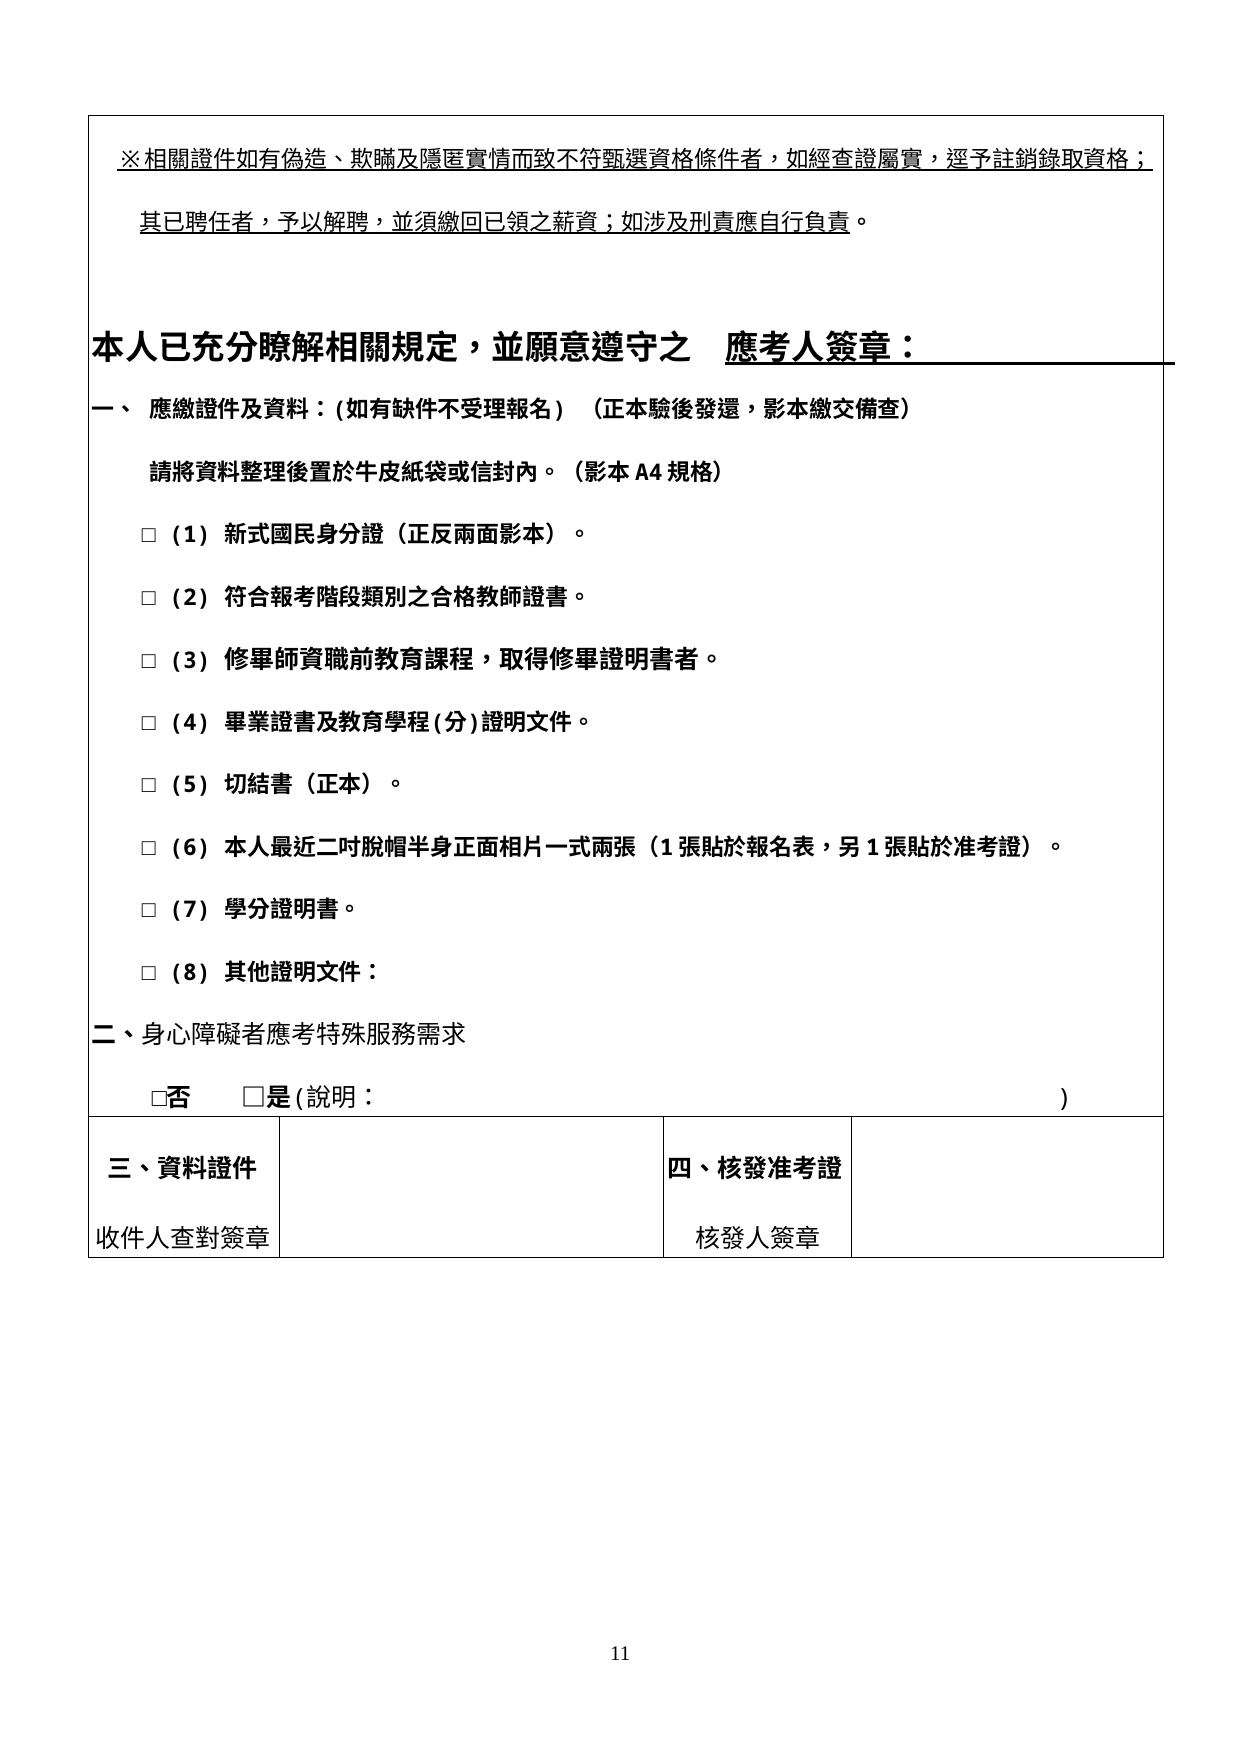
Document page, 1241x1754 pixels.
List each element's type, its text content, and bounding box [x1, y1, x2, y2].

table_cell [852, 1117, 1163, 1257]
table_cell [280, 1117, 663, 1257]
table_cell 四、核發准考證 核發人簽章 [664, 1117, 851, 1257]
table_header ※相關證件如有偽造、欺瞞及隱匿實情而致不符甄選資格條件者，如經查證屬實，逕予註銷錄取資格；其已聘任者，予以解聘，並須繳回已領之薪資；如涉及刑責應自行負責。 本人已充分瞭解相關規定，並願意遵守之 應考人簽章： 一、 應繳證件及資料：(如有缺件不受理報名) （正本驗後發還，影本繳交備查） 請將資料整理後置於牛皮紙袋或信封內。（影本A4規格） □ (1) 新式國民身分證（正反兩面影本）。 □ (2) 符合報考階段類別之合格教師證書。 □ (3) 修畢師資職前教育課程，取得修畢證明書者。 □ (4) 畢業證書及教育學程(分)證明文件。 □ (5) 切結書（正本）。 □ (6) 本人最近二吋脫帽半身正面相片一式兩張（1張貼於報名表，另1張貼於准考證）。 □ (7) 學分證明書。 □ (8) 其他證明文件： 二、身心障礙者應考特殊服務需求 □否 □是(說明： ) [89, 116, 1163, 1116]
table_cell 三、資料證件 收件人查對簽章 [89, 1117, 279, 1257]
